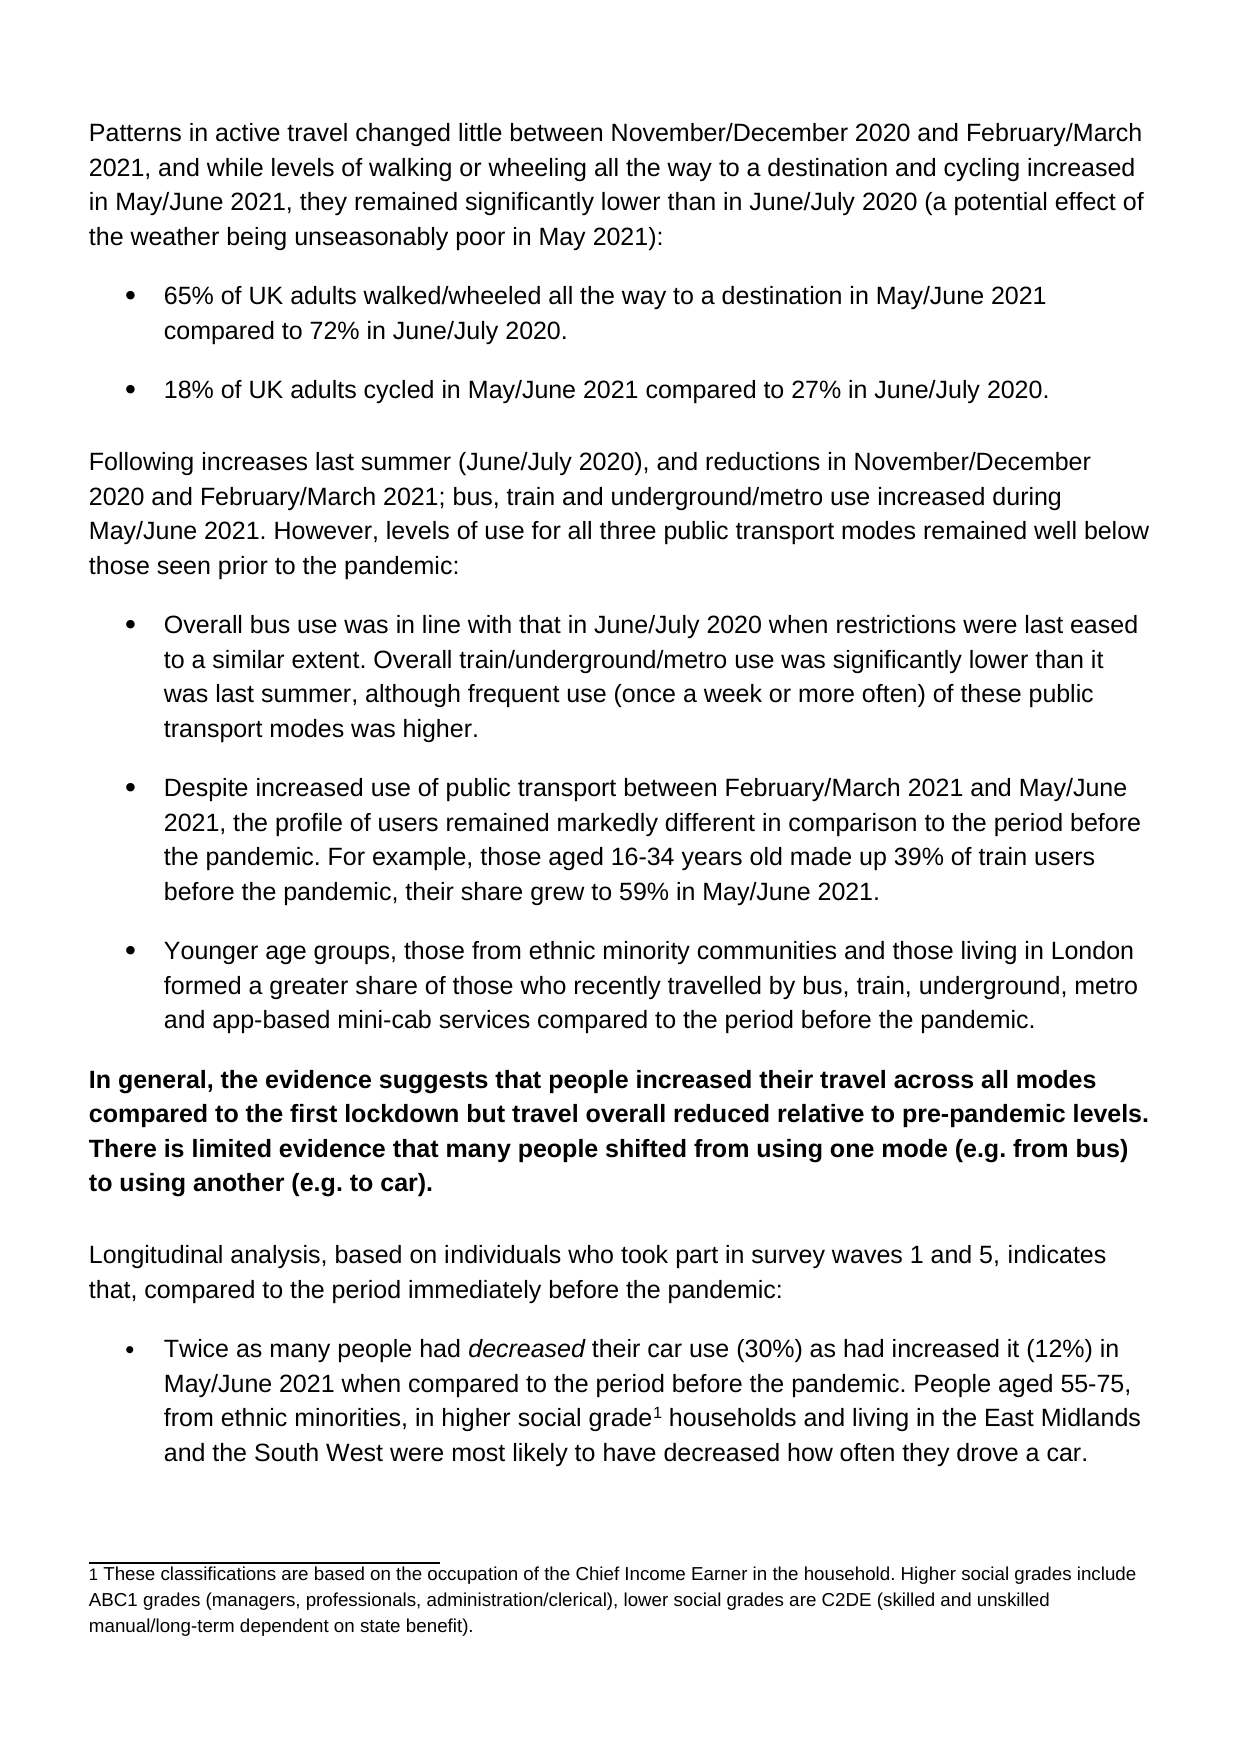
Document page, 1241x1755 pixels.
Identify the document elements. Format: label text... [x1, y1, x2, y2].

text Longitudinal analysis, based on individuals who took part in survey waves 1 and 5, indicates that, compared to the period immediately before the pandemic: [89, 1240, 1152, 1303]
list Younger age groups, those from ethnic minority communities and those living in London formed a greater share of those who recently travelled by bus, train, underground, metro and app-based mini-cab services compared to the period before the pandemic. [126, 936, 1152, 1034]
text Following increases last summer (June/July 2020), and reductions in November/December 2020 and February/March 2021; bus, train and underground/metro use increased during May/June 2021. However, levels of use for all three public transport modes remained well below those seen prior to the pandemic: [89, 447, 1152, 579]
text Patterns in active travel changed little between November/December 2020 and February/March 2021, and while levels of walking or wheeling all the way to a destination and cycling increased in May/June 2021, they remained significantly lower than in June/July 2020 (a potential effect of the weather being unseasonably poor in May 2021): [89, 118, 1152, 250]
list Twice as many people had decreased their car use (30%) as had increased it (12%) in May/June 2021 when compared to the period before the pandemic. People aged 55-75, from ethnic minorities, in higher social grade households and living in the East Midlands and the South West were most likely to have decreased how often they drove a car. [126, 1334, 1152, 1466]
list Overall bus use was in line with that in June/July 2020 when restrictions were last eased to a similar extent. Overall train/underground/metro use was significantly lower than it was last summer, although frequent use (once a week or more often) of these public transport modes was higher. [126, 610, 1152, 742]
list Despite increased use of public transport between February/March 2021 and May/June 2021, the profile of users remained markedly different in comparison to the period before the pandemic. For example, those aged 16-34 years old made up 39% of train users before the pandemic, their share grew to 59% in May/June 2021. [126, 773, 1152, 905]
list 18% of UK adults cycled in May/June 2021 compared to 27% in June/July 2020. [126, 375, 1152, 404]
list 65% of UK adults walked/wheeled all the way to a destination in May/June 2021 compared to 72% in June/July 2020. [126, 281, 1152, 344]
text In general, the evidence suggests that people increased their travel across all modes compared to the first lockdown but travel overall reduced relative to pre-pandemic levels. There is limited evidence that many people shifted from using one mode (e.g. from bus) to using another (e.g. to car). [89, 1065, 1152, 1197]
list These classifications are based on the occupation of the Chief Income Earner in the household. Higher social grades include ABC1 grades (managers, professionals, administration/clerical), lower social grades are C2DE (skilled and unskilled manual/long-term dependent on state benefit). [89, 1563, 1152, 1636]
